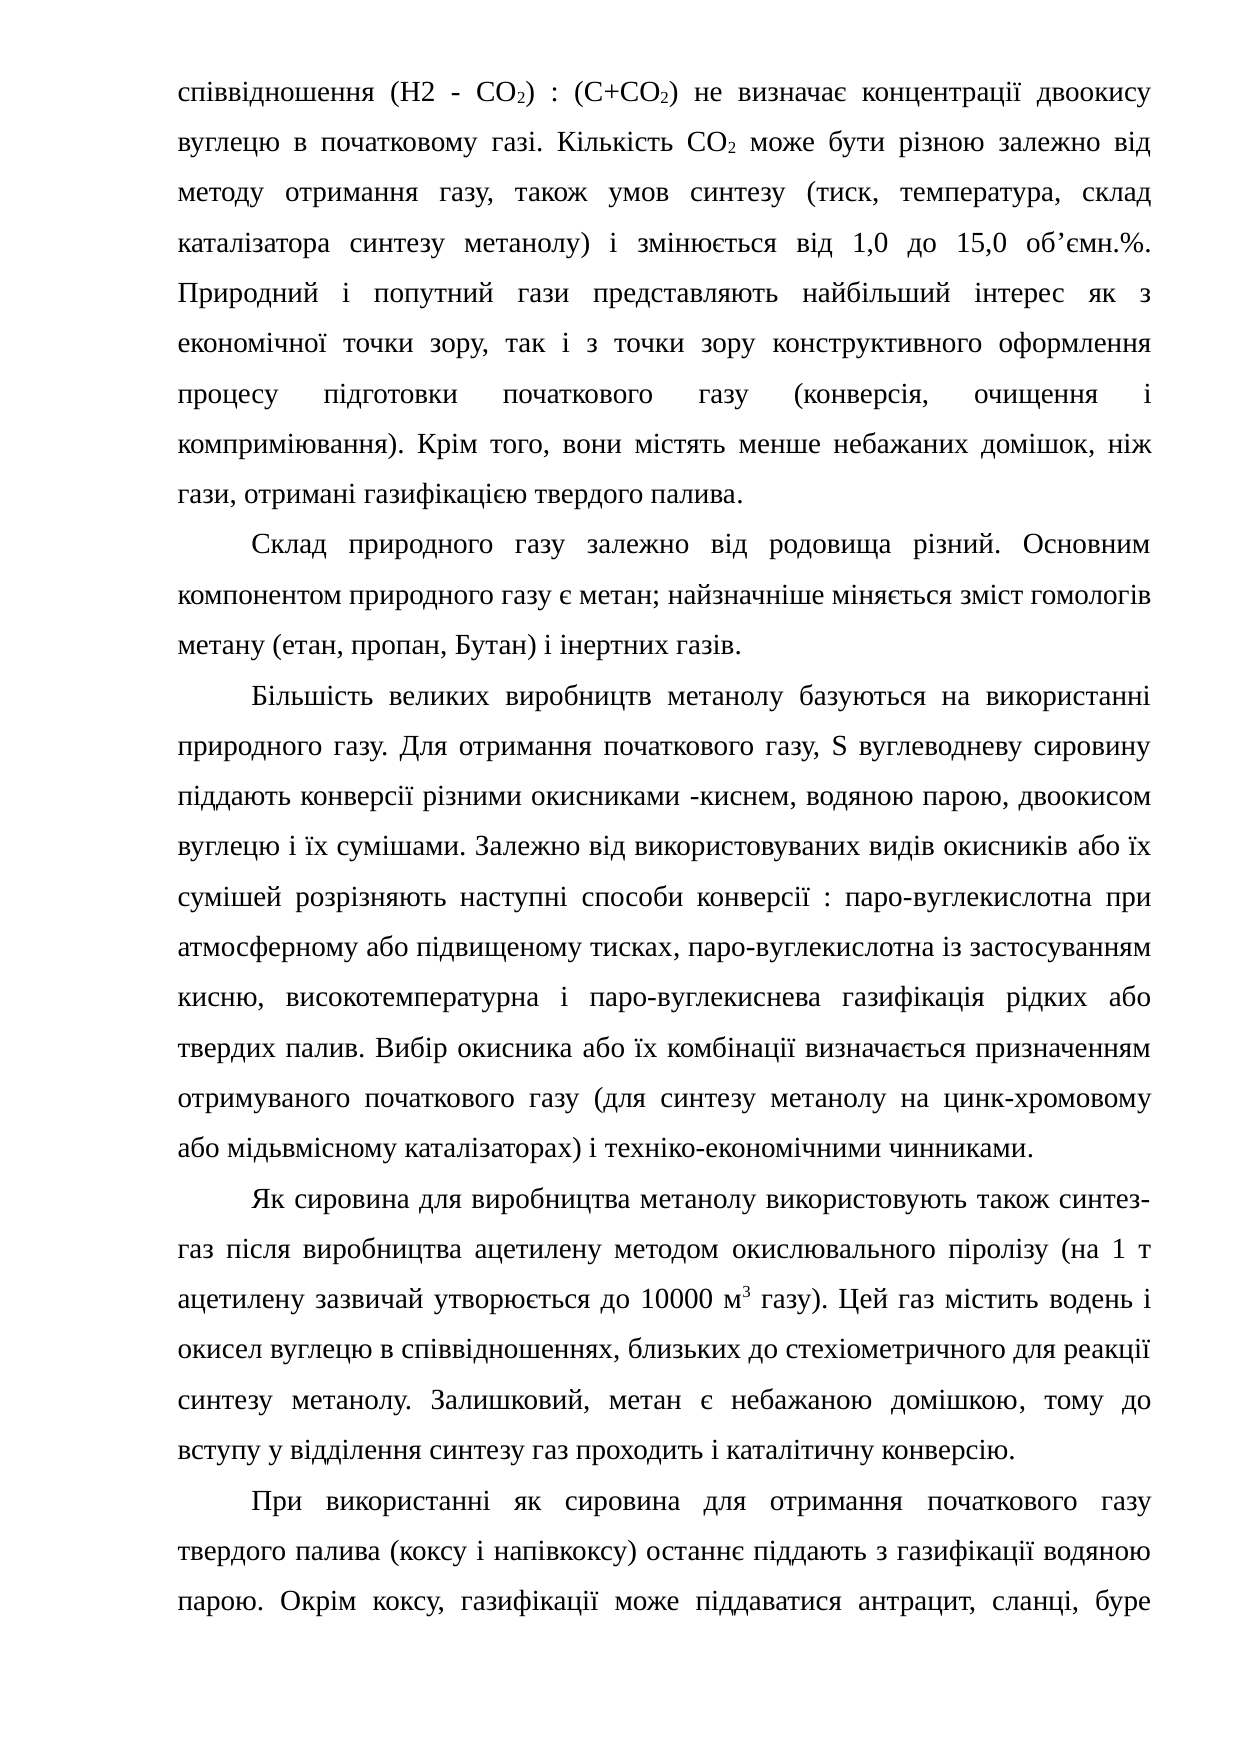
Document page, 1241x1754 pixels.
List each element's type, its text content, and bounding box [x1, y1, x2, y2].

text Склад природного газу залежно від родовища різний. Основним компонентом природного газу є метан; найзначніше міняється|змінюється| зміст|вміст| гомологів метану (етан, пропан|, Бутан) і|та| інертних газів. [177, 527, 1151, 661]
text Більшість великих виробництв метанолу базуються на використанні природного газу. Для отримання|здобуття| початкового|вихідного| газу, S вуглеводневу сировину піддають конверсії різними окисниками|окислювачами| -киснем|, водяною парою, двоокисом вуглецю і|та| їх сумішами. Залежно від використовуваних видів окисників|окислювачів| або їх сумішей розрізняють наступні|такі| способи конверсії : паро-вуглекислотна| при атмосферному або підвищеному тисках|тисненнях|, паро-вуглекислотна| із застосуванням кисню, високотемпературна і|та| паро-вуглекиснева| газифікація рідких або твердих палив. Вибір окисника|окислювача| або їх комбінації визначається призначенням отримуваного|одержувати| початкового|вихідного| газу (для синтезу метанолу на цинк-хромовому| або мідьвмісному| каталізаторах) і|та| техніко-економічними чинниками|факторами|. [177, 678, 1151, 1164]
text При вмісті|вмісті| значних кількостей двоокису вуглецю в початковому|вихідному| газі відношення|ставлення| реагуючих компонентів доцільно виражати|виказувати| співвідношенням (H2 - CO2) : (CO+CO2). Це співвідношення враховує витрату водню на реакції відновлення окислу і|та| двоокису вуглецю. У початковому|вихідному| газі воно має бути дещо вищий стехіометричного для обох|обоє| реакцій і|та| рівне 2,15-2,25. Величина співвідношення (H2 - CO2) : (С|із|+СО2) не визначає концентрації двоокису вуглецю в початковому|вихідному| газі. Кількість СО2 може бути різною залежно від методу отримання|здобуття| газу, також умов синтезу (тиск|тиснення|, температура, склад каталізатора синтезу метанолу) і|та| змінюється від 1,0 до 15,0 об’ємн.%|. Природний і|та| попутний гази представляють|уявляють| найбільший інтерес як з економічної точки зору, так і з точки зору|з погляду| конструктивного оформлення процесу підготовки початкового|вихідного| газу (конверсія, очищення|очистка| і|та| комприміювання|). Крім того, вони містять|утримують| менше небажаних домішок|нечистоти|, ніж гази, отримані|одержувати| газифікацією твердого палива|пального|. [177, 74, 1151, 510]
text Як сировина для виробництва метанолу використовують також синтез-газ після виробництва ацетилену методом окислювального піролізу (на 1 т| ацетилену зазвичай|звично| утворюється до 10000 м3| газу). Цей газ містить|утримує| водень і|та| окисел вуглецю в співвідношеннях, близьких до стехіометричного для реакції синтезу метанолу. Залишковий, метан є небажаною домішкою|нечистотою|, тому до вступу|надходження| у відділення|відокремлення| синтезу газ проходить|минає| і каталітичну конверсію. [177, 1181, 1151, 1466]
text При використанні як сировина для отримання|здобуття| початкового|вихідного| газу твердого палива|пального| (коксу і|та| напівкоксу) останнє піддають з газифікації водяною парою. Окрім|крім| коксу, газифікації може| піддаватися антрацит, сланці, буре вугілля, мазут і|та| нафта. Процеси газифікації проводять при атмосферному або при підвищеному тиску|тисненні|. По технологічних принципах процеси газифікації розділяють на циклічних і|та| безперервних. Отримання|здобуття| початкового|вихідного| газу у такий спосіб|в такий спосіб| нині|в даний час| застаріло. Відмітимо лише, що практично при будь-якому режимі газифікації відношення|ставлення| Н2 : С|із| в конвертованому газі менше теоретичного. Тому частина|частка| газу після очищення|очистки| від домішок|нечистот| направляють|скеровують| на конверсію окисли вуглецю водяною парою. [177, 1483, 1151, 1617]
